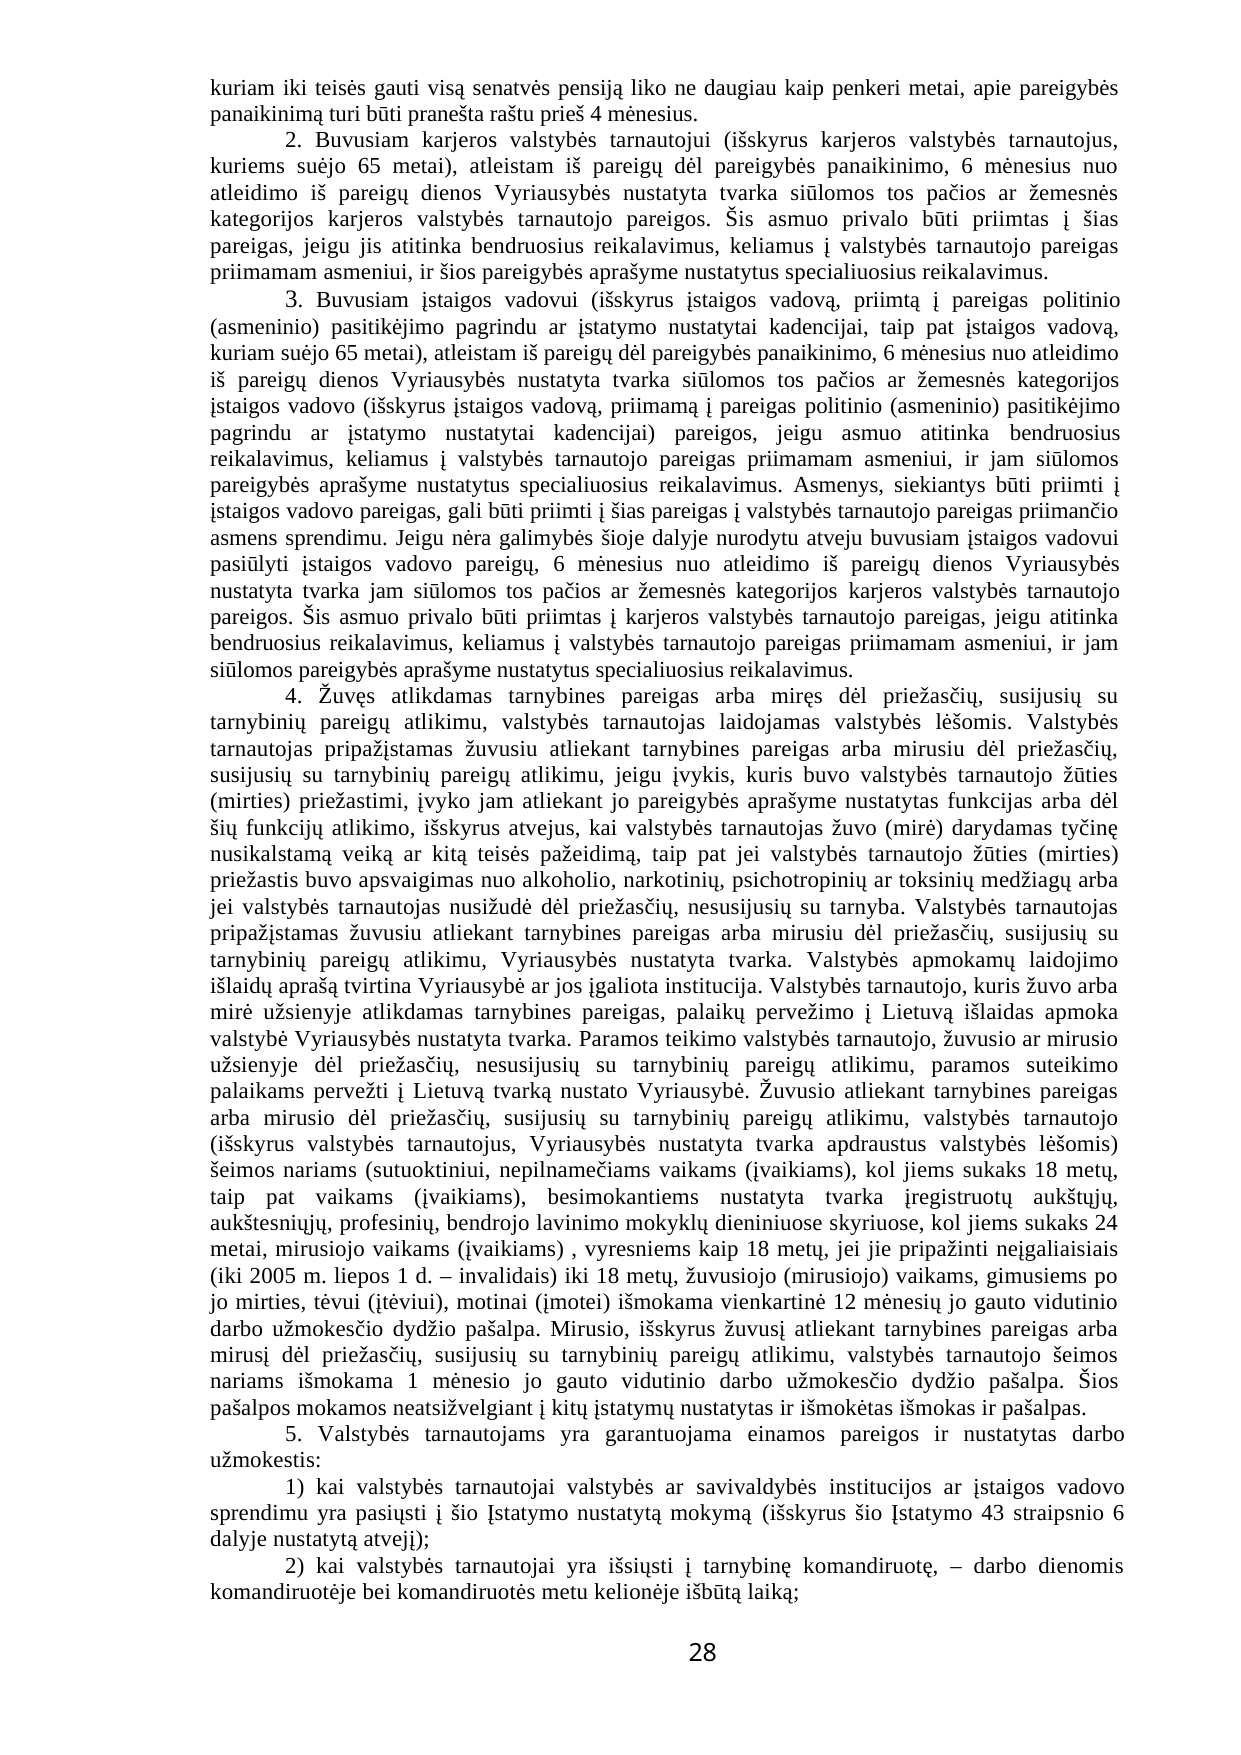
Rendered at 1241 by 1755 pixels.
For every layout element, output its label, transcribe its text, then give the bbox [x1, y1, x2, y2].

text 1) kai valstybės tarnautojai valstybės ar savivaldybės institucijos ar įstaigos vadovo sprendimu yra pasiųsti į šio Įstatymo nustatytą mokymą (išskyrus šio Įstatymo 43 straipsnio 6 dalyje nustatytą atvejį); [210, 1473, 1126, 1552]
text 2) kai valstybės tarnautojai yra išsiųsti į tarnybinę komandiruotę, – darbo dienomis komandiruotėje bei komandiruotės metu kelionėje išbūtą laiką; [210, 1552, 1126, 1604]
text kuriam iki teisės gauti visą senatvės pensiją liko ne daugiau kaip penkeri metai, apie pareigybės panaikinimą turi būti pranešta raštu prieš 4 mėnesius. [210, 73, 1120, 126]
text 4. Žuvęs atlikdamas tarnybines pareigas arba miręs dėl priežasčių, susijusių su tarnybinių pareigų atlikimu, valstybės tarnautojas laidojamas valstybės lėšomis. Valstybės tarnautojas pripažįstamas žuvusiu atliekant tarnybines pareigas arba mirusiu dėl priežasčių, susijusių su tarnybinių pareigų atlikimu, jeigu įvykis, kuris buvo valstybės tarnautojo žūties (mirties) priežastimi, įvyko jam atliekant jo pareigybės aprašyme nustatytas funkcijas arba dėl šių funkcijų atlikimo, išskyrus atvejus, kai valstybės tarnautojas žuvo (mirė) darydamas tyčinę nusikalstamą veiką ar kitą teisės pažeidimą, taip pat jei valstybės tarnautojo žūties (mirties) priežastis buvo apsvaigimas nuo alkoholio, narkotinių, psichotropinių ar toksinių medžiagų arba jei valstybės tarnautojas nusižudė dėl priežasčių, nesusijusių su tarnyba. Valstybės tarnautojas pripažįstamas žuvusiu atliekant tarnybines pareigas arba mirusiu dėl priežasčių, susijusių su tarnybinių pareigų atlikimu, Vyriausybės nustatyta tvarka. Valstybės apmokamų laidojimo išlaidų aprašą tvirtina Vyriausybė ar jos įgaliota institucija. Valstybės tarnautojo, kuris žuvo arba mirė užsienyje atlikdamas tarnybines pareigas, palaikų pervežimo į Lietuvą išlaidas apmoka valstybė Vyriausybės nustatyta tvarka. Paramos teikimo valstybės tarnautojo, žuvusio ar mirusio užsienyje dėl priežasčių, nesusijusių su tarnybinių pareigų atlikimu, paramos suteikimo palaikams pervežti į Lietuvą tvarką nustato Vyriausybė. Žuvusio atliekant tarnybines pareigas arba mirusio dėl priežasčių, susijusių su tarnybinių pareigų atlikimu, valstybės tarnautojo (išskyrus valstybės tarnautojus, Vyriausybės nustatyta tvarka apdraustus valstybės lėšomis) šeimos nariams (sutuoktiniui, nepilnamečiams vaikams (įvaikiams), kol jiems sukaks 18 metų, taip pat vaikams (įvaikiams), besimokantiems nustatyta tvarka įregistruotų aukštųjų, aukštesniųjų, profesinių, bendrojo lavinimo mokyklų dieniniuose skyriuose, kol jiems sukaks 24 metai, mirusiojo vaikams (įvaikiams) , vyresniems kaip 18 metų, jei jie pripažinti neįgaliaisiais (iki 2005 m. liepos 1 d. – invalidais) iki 18 metų, žuvusiojo (mirusiojo) vaikams, gimusiems po jo mirties, tėvui (įtėviui), motinai (įmotei) išmokama vienkartinė 12 mėnesių jo gauto vidutinio darbo užmokesčio dydžio pašalpa. Mirusio, išskyrus žuvusį atliekant tarnybines pareigas arba mirusį dėl priežasčių, susijusių su tarnybinių pareigų atlikimu, valstybės tarnautojo šeimos nariams išmokama 1 mėnesio jo gauto vidutinio darbo užmokesčio dydžio pašalpa. Šios pašalpos mokamos neatsižvelgiant į kitų įstatymų nustatytas ir išmokėtas išmokas ir pašalpas. [210, 682, 1120, 1420]
text 2. Buvusiam karjeros valstybės tarnautojui (išskyrus karjeros valstybės tarnautojus, kuriems suėjo 65 metai), atleistam iš pareigų dėl pareigybės panaikinimo, 6 mėnesius nuo atleidimo iš pareigų dienos Vyriausybės nustatyta tvarka siūlomos tos pačios ar žemesnės kategorijos karjeros valstybės tarnautojo pareigos. Šis asmuo privalo būti priimtas į šias pareigas, jeigu jis atitinka bendruosius reikalavimus, keliamus į valstybės tarnautojo pareigas priimamam asmeniui, ir šios pareigybės aprašyme nustatytus specialiuosius reikalavimus. [210, 126, 1120, 284]
text 3. Buvusiam įstaigos vadovui (išskyrus įstaigos vadovą, priimtą į pareigas politinio (asmeninio) pasitikėjimo pagrindu ar įstatymo nustatytai kadencijai, taip pat įstaigos vadovą, kuriam suėjo 65 metai), atleistam iš pareigų dėl pareigybės panaikinimo, 6 mėnesius nuo atleidimo iš pareigų dienos Vyriausybės nustatyta tvarka siūlomos tos pačios ar žemesnės kategorijos įstaigos vadovo (išskyrus įstaigos vadovą, priimamą į pareigas politinio (asmeninio) pasitikėjimo pagrindu ar įstatymo nustatytai kadencijai) pareigos, jeigu asmuo atitinka bendruosius reikalavimus, keliamus į valstybės tarnautojo pareigas priimamam asmeniui, ir jam siūlomos pareigybės aprašyme nustatytus specialiuosius reikalavimus. Asmenys, siekiantys būti priimti į įstaigos vadovo pareigas, gali būti priimti į šias pareigas į valstybės tarnautojo pareigas priimančio asmens sprendimu. Jeigu nėra galimybės šioje dalyje nurodytu atveju buvusiam įstaigos vadovui pasiūlyti įstaigos vadovo pareigų, 6 mėnesius nuo atleidimo iš pareigų dienos Vyriausybės nustatyta tvarka jam siūlomos tos pačios ar žemesnės kategorijos karjeros valstybės tarnautojo pareigos. Šis asmuo privalo būti priimtas į karjeros valstybės tarnautojo pareigas, jeigu atitinka bendruosius reikalavimus, keliamus į valstybės tarnautojo pareigas priimamam asmeniui, ir jam siūlomos pareigybės aprašyme nustatytus specialiuosius reikalavimus. [210, 284, 1120, 682]
text 5. Valstybės tarnautojams yra garantuojama einamos pareigos ir nustatytas darbo užmokestis: [210, 1420, 1126, 1473]
